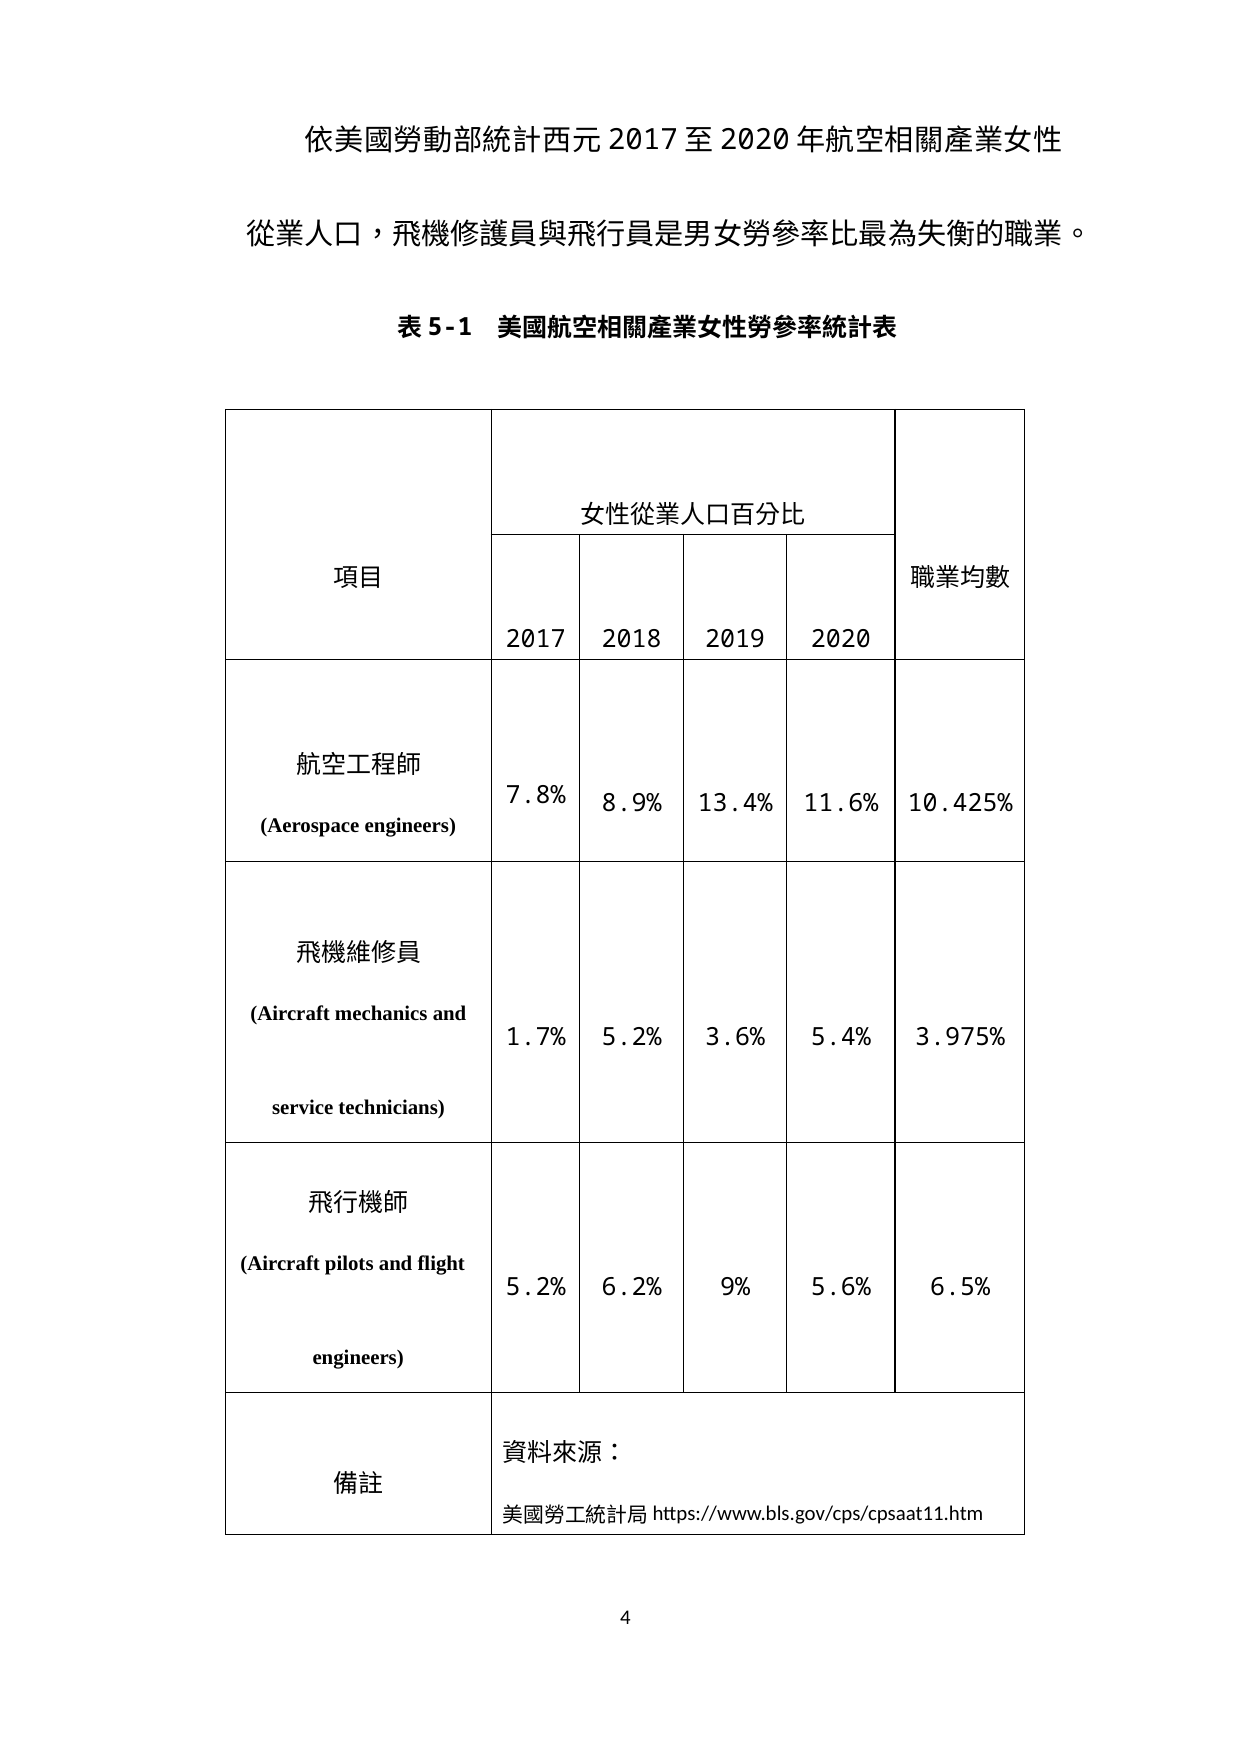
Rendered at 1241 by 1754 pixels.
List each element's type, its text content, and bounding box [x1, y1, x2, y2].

table_cell 1.7% [492, 862, 579, 1142]
table_cell 航空工程師 (Aerospace engineers) [226, 660, 491, 861]
table_cell 資料來源： 美國勞工統計局https://www.bls.gov/cps/cpsaat11.htm [492, 1393, 1024, 1534]
text 依美國勞動部統計西元2017至2020年航空相關產業女性從業人口，飛機修護員與飛行員是男女勞參率比最為失衡的職業。 [246, 96, 1063, 252]
table_cell 2017 [492, 535, 579, 659]
table_cell 5.6% [787, 1143, 894, 1392]
table_cell 2020 [787, 535, 894, 659]
table_cell 飛機維修員 (Aircraft mechanics and service technicians) [226, 862, 491, 1142]
table_cell 8.9% [580, 660, 683, 861]
table_cell 5.2% [492, 1143, 579, 1392]
table_cell 3.975% [896, 862, 1024, 1142]
table_cell 10.425% [896, 660, 1024, 861]
table_cell 3.6% [684, 862, 786, 1142]
table_cell 6.5% [896, 1143, 1024, 1392]
table_cell 6.2% [580, 1143, 683, 1392]
table_cell 7.8% [492, 660, 579, 861]
table_header 女性從業人口百分比 [492, 410, 894, 534]
text 表5-1 美國航空相關產業女性勞參率統計表 [187, 284, 1063, 346]
table_header 職業均數 [896, 410, 1024, 659]
table_cell 2019 [684, 535, 786, 659]
table_cell 9% [684, 1143, 786, 1392]
table_header 項目 [226, 410, 491, 659]
table_cell 2018 [580, 535, 683, 659]
table_cell 飛行機師 (Aircraft pilots and flight engineers) [226, 1143, 491, 1392]
table_cell 備註 [226, 1393, 491, 1534]
table_cell 13.4% [684, 660, 786, 861]
table_cell 5.4% [787, 862, 894, 1142]
table_cell 5.2% [580, 862, 683, 1142]
table_cell 11.6% [787, 660, 894, 861]
